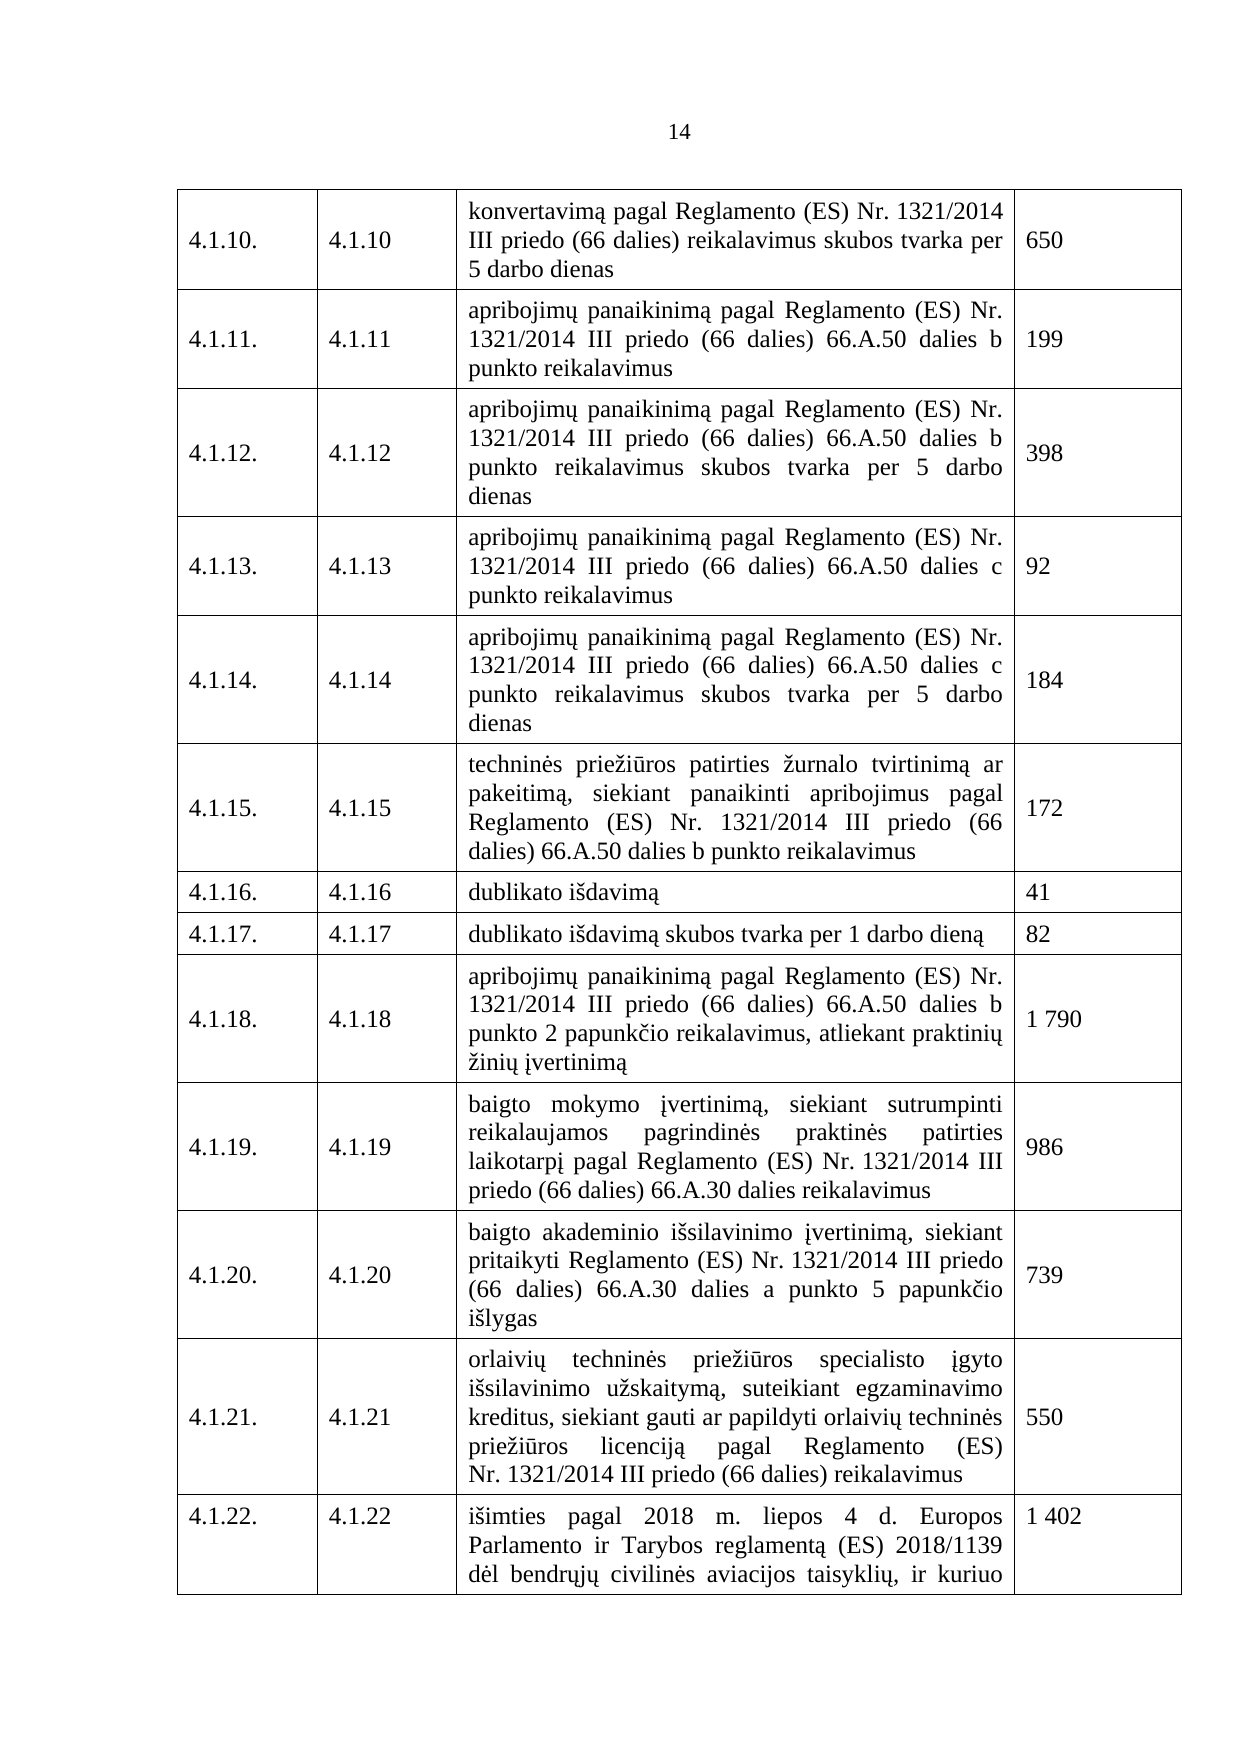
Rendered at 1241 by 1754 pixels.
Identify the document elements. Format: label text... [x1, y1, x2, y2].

table_cell apribojimų panaikinimą pagal Reglamento (ES) Nr. 1321/2014 III priedo (66 dalies) 66.A.50 dalies c punkto reikalavimus [457, 517, 1014, 615]
table_cell apribojimų panaikinimą pagal Reglamento (ES) Nr. 1321/2014 III priedo (66 dalies) 66.A.50 dalies b punkto 2 papunkčio reikalavimus, atliekant praktinių žinių įvertinimą [457, 955, 1014, 1082]
table_cell 4.1.20. [178, 1211, 317, 1338]
table_cell baigto mokymo įvertinimą, siekiant sutrumpinti reikalaujamos pagrindinės praktinės patirties laikotarpį pagal Reglamento (ES) Nr. 1321/2014 III priedo (66 dalies) 66.A.30 dalies reikalavimus [457, 1083, 1014, 1210]
table_cell 4.1.12. [178, 389, 317, 516]
table_cell 172 [1015, 744, 1181, 871]
table_cell apribojimų panaikinimą pagal Reglamento (ES) Nr. 1321/2014 III priedo (66 dalies) 66.A.50 dalies c punkto reikalavimus skubos tvarka per 5 darbo dienas [457, 616, 1014, 743]
table_cell 4.1.10. [178, 190, 317, 288]
table_cell 4.1.17 [318, 913, 456, 954]
table_cell 82 [1015, 913, 1181, 954]
table_cell 92 [1015, 517, 1181, 615]
table_cell 4.1.13. [178, 517, 317, 615]
table_cell 4.1.12 [318, 389, 456, 516]
table_cell 4.1.17. [178, 913, 317, 954]
table_cell 199 [1015, 290, 1181, 388]
table_cell orlaivių techninės priežiūros specialisto įgyto išsilavinimo užskaitymą, suteikiant egzaminavimo kreditus, siekiant gauti ar papildyti orlaivių techninės priežiūros licenciją pagal Reglamento (ES) Nr. 1321/2014 III priedo (66 dalies) reikalavimus [457, 1339, 1014, 1494]
table_cell 1 402 [1015, 1495, 1181, 1593]
table_cell 4.1.13 [318, 517, 456, 615]
table_cell baigto akademinio išsilavinimo įvertinimą, siekiant pritaikyti Reglamento (ES) Nr. 1321/2014 III priedo (66 dalies) 66.A.30 dalies a punkto 5 papunkčio išlygas [457, 1211, 1014, 1338]
table_cell 4.1.14 [318, 616, 456, 743]
table_cell 4.1.21. [178, 1339, 317, 1494]
table_cell 739 [1015, 1211, 1181, 1338]
table_cell 1 790 [1015, 955, 1181, 1082]
table_cell 4.1.11 [318, 290, 456, 388]
table_cell dublikato išdavimą [457, 872, 1014, 912]
table_cell 4.1.22 [318, 1495, 456, 1593]
table_cell 41 [1015, 872, 1181, 912]
table_cell 4.1.19. [178, 1083, 317, 1210]
table_cell 4.1.15. [178, 744, 317, 871]
table_cell konvertavimą pagal Reglamento (ES) Nr. 1321/2014 III priedo (66 dalies) reikalavimus skubos tvarka per 5 darbo dienas [457, 190, 1014, 288]
table_cell 4.1.11. [178, 290, 317, 388]
table_cell 4.1.15 [318, 744, 456, 871]
table_cell 4.1.19 [318, 1083, 456, 1210]
table_cell 184 [1015, 616, 1181, 743]
table_cell 4.1.18. [178, 955, 317, 1082]
table_cell techninės priežiūros patirties žurnalo tvirtinimą ar pakeitimą, siekiant panaikinti apribojimus pagal Reglamento (ES) Nr. 1321/2014 III priedo (66 dalies) 66.A.50 dalies b punkto reikalavimus [457, 744, 1014, 871]
table_cell 4.1.22. [178, 1495, 317, 1593]
table_cell 550 [1015, 1339, 1181, 1494]
table_cell 398 [1015, 389, 1181, 516]
table_cell 4.1.18 [318, 955, 456, 1082]
table_cell 4.1.16 [318, 872, 456, 912]
table_cell apribojimų panaikinimą pagal Reglamento (ES) Nr. 1321/2014 III priedo (66 dalies) 66.A.50 dalies b punkto reikalavimus skubos tvarka per 5 darbo dienas [457, 389, 1014, 516]
table_cell 4.1.14. [178, 616, 317, 743]
table_cell 986 [1015, 1083, 1181, 1210]
table_cell 4.1.10 [318, 190, 456, 288]
table_cell 4.1.21 [318, 1339, 456, 1494]
table_cell 4.1.16. [178, 872, 317, 912]
table_cell dublikato išdavimą skubos tvarka per 1 darbo dieną [457, 913, 1014, 954]
table_cell 650 [1015, 190, 1181, 288]
table_cell išimties pagal 2018 m. liepos 4 d. Europos Parlamento ir Tarybos reglamentą (ES) 2018/1139 dėl bendrųjų civilinės aviacijos taisyklių, ir kuriuo [457, 1495, 1014, 1593]
table_cell 4.1.20 [318, 1211, 456, 1338]
table_cell apribojimų panaikinimą pagal Reglamento (ES) Nr. 1321/2014 III priedo (66 dalies) 66.A.50 dalies b punkto reikalavimus [457, 290, 1014, 388]
